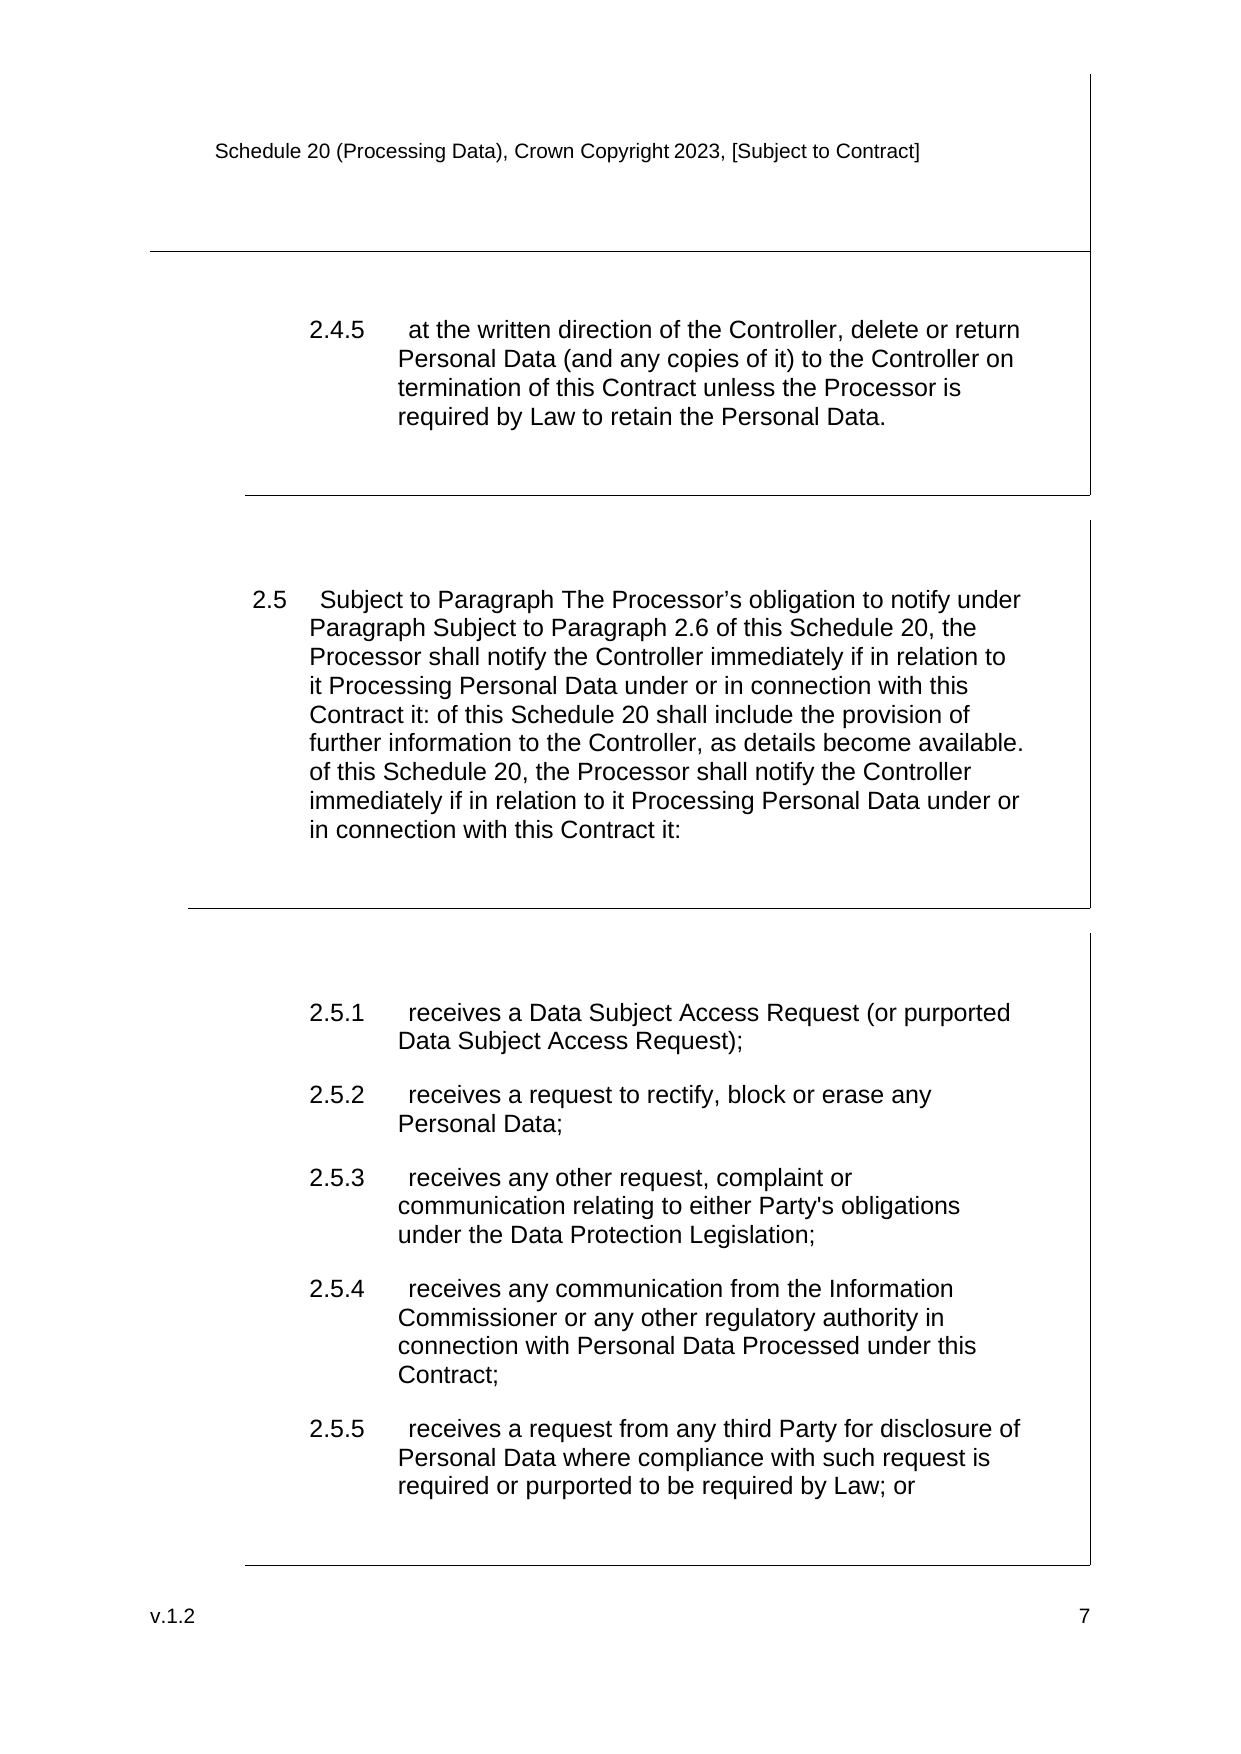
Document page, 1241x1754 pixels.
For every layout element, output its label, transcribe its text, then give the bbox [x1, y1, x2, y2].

list receives a request from any third Party for disclosure of Personal Data where compliance with such request is required or purported to be required by Law; or [244, 1349, 1090, 1565]
list receives any communication from the Information Commissioner or any other regulatory authority in connection with Personal Data Processed under this Contract; [244, 1209, 1090, 1349]
list at the written direction of the Controller, delete or return Personal Data (and any copies of it) to the Controller on termination of this Contract unless the Processor is required by Law to retain the Personal Data. [244, 251, 1090, 495]
list receives a Data Subject Access Request (or purported Data Subject Access Request); [244, 933, 1090, 1016]
list receives any other request, complaint or communication relating to either Party's obligations under the Data Protection Legislation; [244, 1098, 1090, 1209]
list Subject to Paragraph 2.6 of this Schedule 20, the Processor shall notify the Controller immediately if in relation to it Processing Personal Data under or in connection with this Contract it: [187, 520, 1090, 908]
list receives a request to rectify, block or erase any Personal Data; [244, 1016, 1090, 1098]
